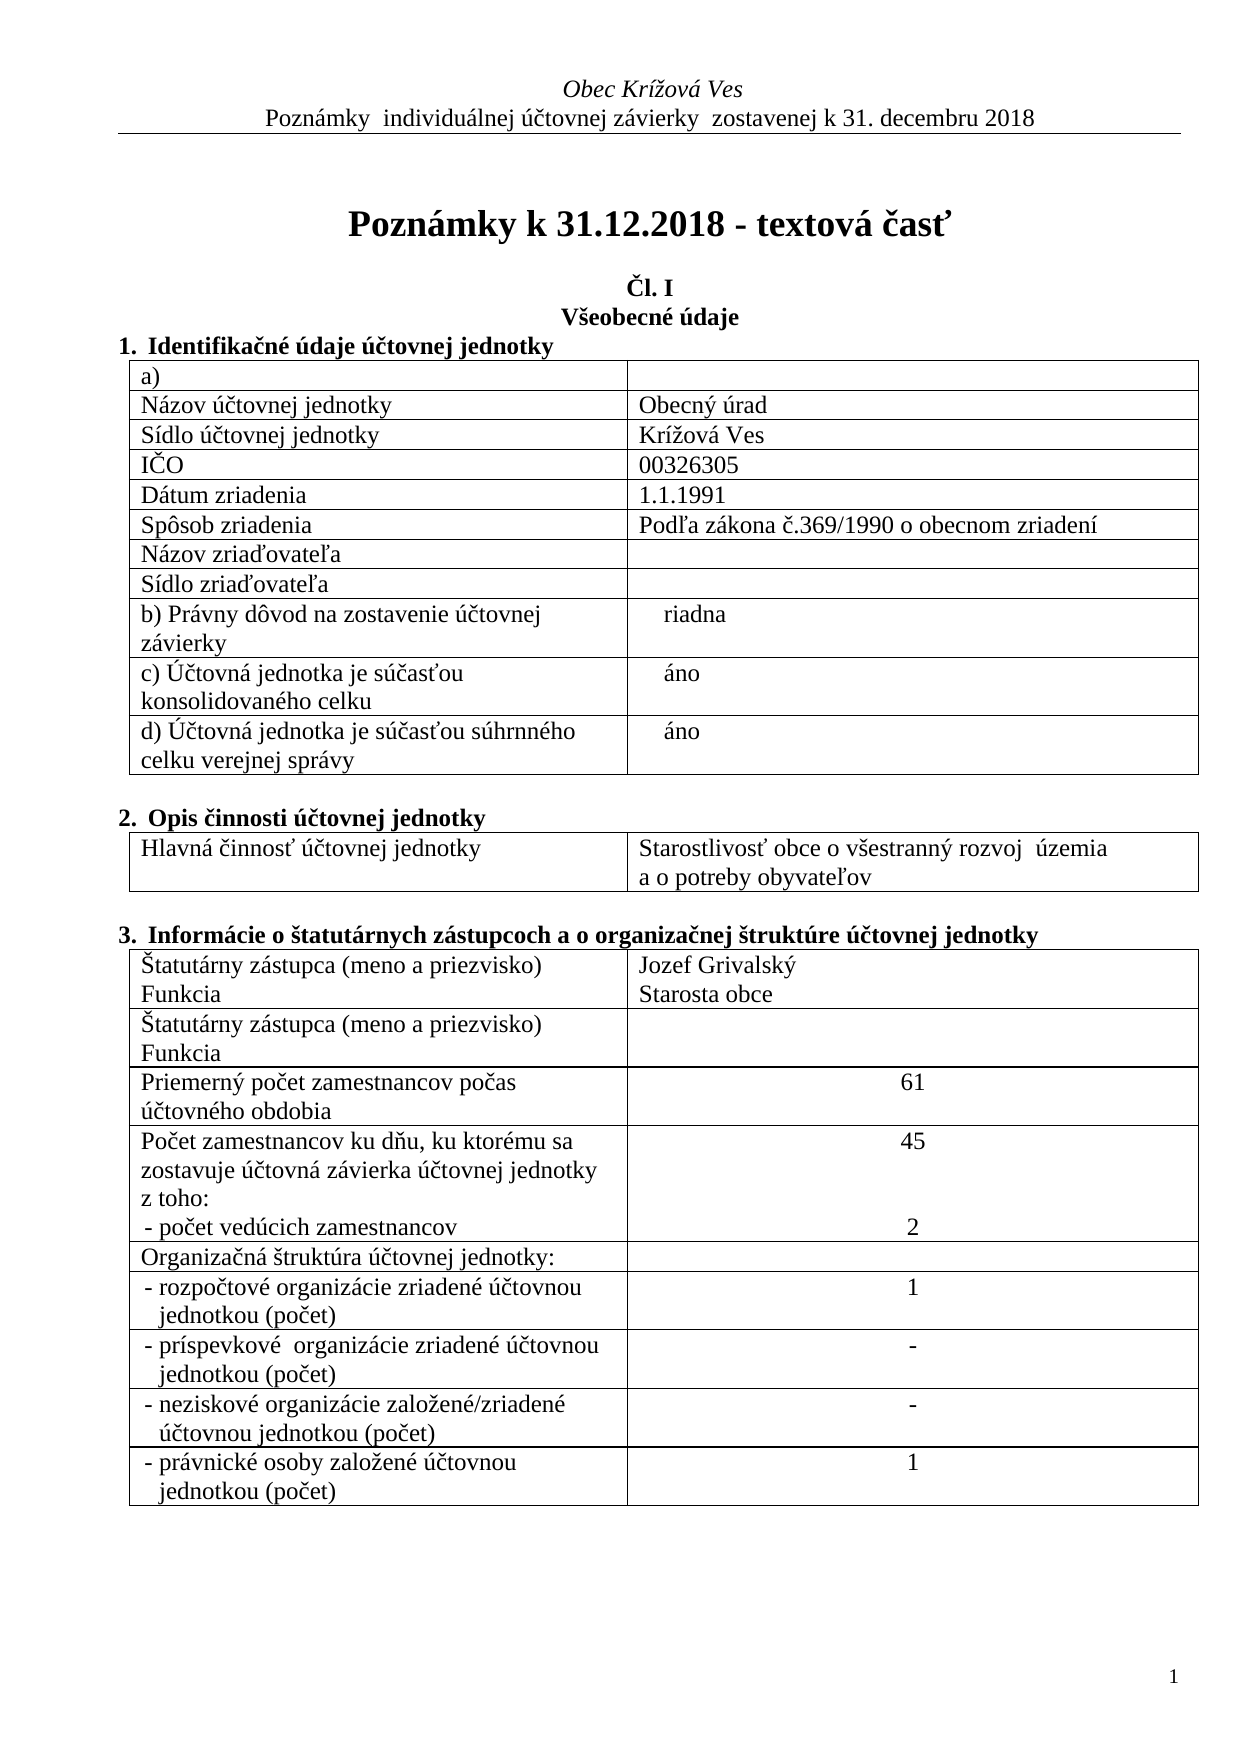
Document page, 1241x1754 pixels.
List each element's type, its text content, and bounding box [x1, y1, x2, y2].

table_cell [628, 1242, 1198, 1271]
table_cell právnické osoby založené účtovnou jednotkou (počet) [130, 1448, 627, 1505]
text Poznámky k 31.12.2018 - textová časť [118, 202, 1181, 245]
table_cell [628, 569, 1198, 598]
table_cell - [628, 1389, 1198, 1446]
table_header Jozef Grivalský Starosta obce [628, 950, 1198, 1008]
table_cell 1 [628, 1272, 1198, 1329]
list Informácie o štatutárnych zástupcoch a o organizačnej štruktúre účtovnej jednotky [118, 921, 1181, 949]
table_header Starostlivosť obce o všestranný rozvoj územia a o potreby obyvateľov [628, 833, 1198, 891]
text Všeobecné údaje [118, 302, 1181, 331]
table_header Hlavná činnosť účtovnej jednotky [130, 833, 627, 891]
table_cell Podľa zákona č.369/1990 o obecnom zriadení [628, 510, 1198, 538]
table_cell d) Účtovná jednotka je súčasťou súhrnného celku verejnej správy [130, 716, 627, 774]
table_cell 1 [628, 1448, 1198, 1505]
table_cell Názov účtovnej jednotky [130, 391, 627, 419]
table_cell 00326305 [628, 450, 1198, 479]
table_cell Spôsob zriadenia [130, 510, 627, 538]
table_cell b) Právny dôvod na zostavenie účtovnej závierky [130, 599, 627, 657]
table_cell 61 [628, 1068, 1198, 1125]
table_header [628, 361, 1198, 389]
table_cell Priemerný počet zamestnancov počas účtovného obdobia [130, 1068, 627, 1125]
text Čl. I [118, 273, 1181, 302]
table_cell neziskové organizácie založené/zriadené účtovnou jednotkou (počet) [130, 1389, 627, 1446]
table_cell Štatutárny zástupca (meno a priezvisko) Funkcia [130, 1009, 627, 1066]
table_cell c) Účtovná jednotka je súčasťou konsolidovaného celku [130, 658, 627, 715]
table_cell [628, 1009, 1198, 1066]
table_cell Obecný úrad [628, 391, 1198, 419]
table_cell [628, 540, 1198, 568]
table_cell Dátum zriadenia [130, 480, 627, 509]
table_cell áno [628, 716, 1198, 774]
list Opis činnosti účtovnej jednotky [118, 803, 1181, 832]
table_cell Krížová Ves [628, 420, 1198, 449]
table_cell riadna [628, 599, 1198, 657]
table_cell Organizačná štruktúra účtovnej jednotky: [130, 1242, 627, 1271]
table_cell Počet zamestnancov ku dňu, ku ktorému sa zostavuje účtovná závierka účtovnej jednotky z toho: počet vedúcich zamestnancov [130, 1126, 627, 1241]
table_cell Názov zriaďovateľa [130, 540, 627, 568]
table_cell 1.1.1991 [628, 480, 1198, 509]
list Identifikačné údaje účtovnej jednotky [118, 331, 1181, 360]
table_header Štatutárny zástupca (meno a priezvisko) Funkcia [130, 950, 627, 1008]
table_cell Sídlo zriaďovateľa [130, 569, 627, 598]
table_header a) [130, 361, 627, 389]
table_cell áno [628, 658, 1198, 715]
table_cell 45 2 [628, 1126, 1198, 1241]
table_cell príspevkové organizácie zriadené účtovnou jednotkou (počet) [130, 1330, 627, 1388]
table_cell Sídlo účtovnej jednotky [130, 420, 627, 449]
table_cell rozpočtové organizácie zriadené účtovnou jednotkou (počet) [130, 1272, 627, 1329]
table_cell - [628, 1330, 1198, 1388]
table_cell IČO [130, 450, 627, 479]
